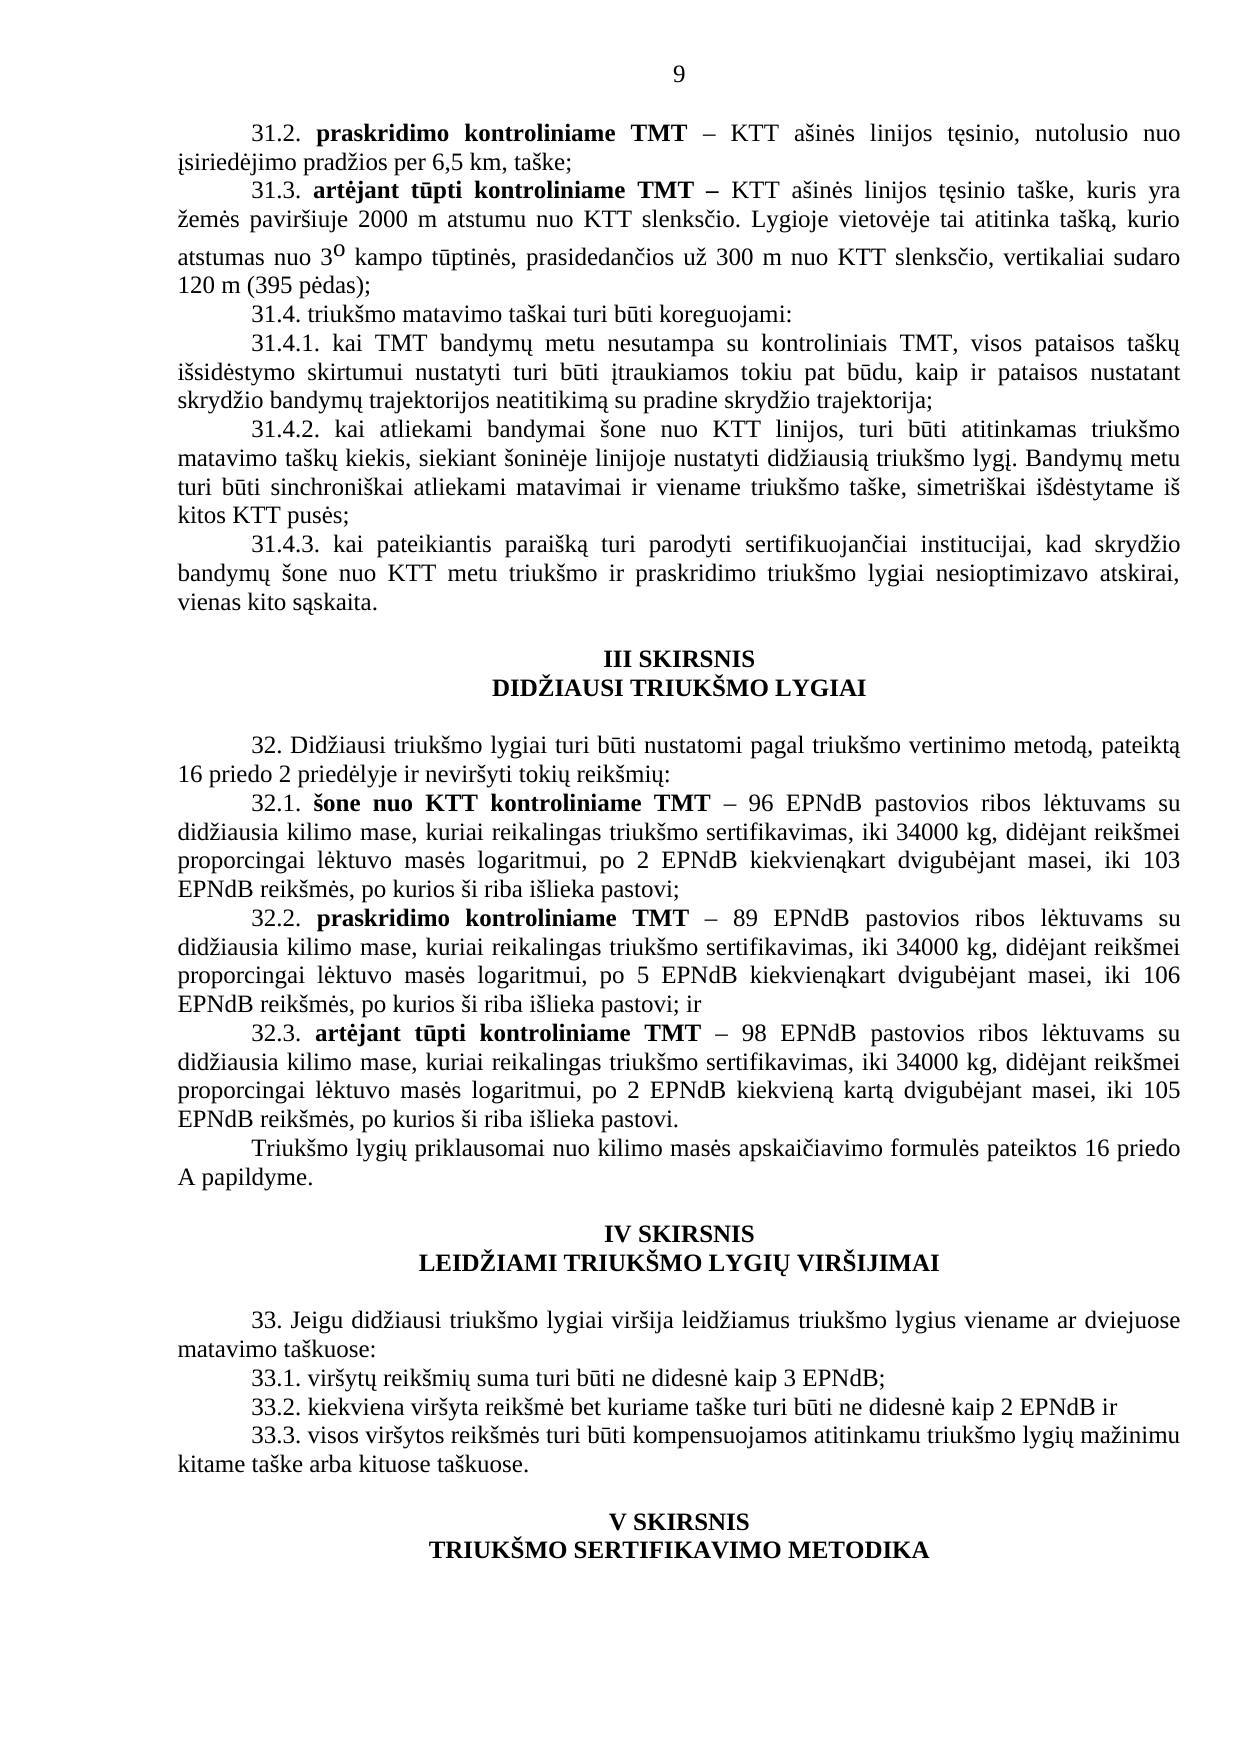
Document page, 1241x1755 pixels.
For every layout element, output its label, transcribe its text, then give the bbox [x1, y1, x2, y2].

text 33. Jeigu didžiausi triukšmo lygiai viršija leidžiamus triukšmo lygius viename ar dviejuose matavimo taškuose: [177, 1305, 1181, 1363]
text 33.3. visos viršytos reikšmės turi būti kompensuojamos atitinkamu triukšmo lygių mažinimu kitame taške arba kituose taškuose. [177, 1420, 1181, 1478]
text LEIDŽIAMI TRIUKŠMO LYGIŲ VIRŠIJIMAI [177, 1248, 1181, 1277]
text 32.1. šone nuo KTT kontroliniame TMT – 96 EPNdB pastovios ribos lėktuvams su didžiausia kilimo mase, kuriai reikalingas triukšmo sertifikavimas, iki 34000 kg, didėjant reikšmei proporcingai lėktuvo masės logaritmui, po 2 EPNdB kiekvienąkart dvigubėjant masei, iki 103 EPNdB reikšmės, po kurios ši riba išlieka pastovi; [177, 788, 1181, 903]
text 31.4. triukšmo matavimo taškai turi būti koreguojami: [177, 299, 1181, 328]
text III SKIRSNIS [177, 644, 1181, 673]
text IV SKIRSNIS [177, 1219, 1181, 1248]
text 31.4.3. kai pateikiantis paraišką turi parodyti sertifikuojančiai institucijai, kad skrydžio bandymų šone nuo KTT metu triukšmo ir praskridimo triukšmo lygiai nesioptimizavo atskirai, vienas kito sąskaita. [177, 529, 1181, 615]
text 31.3. artėjant tūpti kontroliniame TMT – KTT ašinės linijos tęsinio taške, kuris yra žemės paviršiuje 2000 m atstumu nuo KTT slenksčio. Lygioje vietovėje tai atitinka tašką, kurio atstumas nuo 3o kampo tūptinės, prasidedančios už 300 m nuo KTT slenksčio, vertikaliai sudaro 120 m (395 pėdas); [177, 176, 1181, 299]
text 31.4.2. kai atliekami bandymai šone nuo KTT linijos, turi būti atitinkamas triukšmo matavimo taškų kiekis, siekiant šoninėje linijoje nustatyti didžiausią triukšmo lygį. Bandymų metu turi būti sinchroniškai atliekami matavimai ir viename triukšmo taške, simetriškai išdėstytame iš kitos KTT pusės; [177, 414, 1181, 529]
text 31.2. praskridimo kontroliniame TMT – KTT ašinės linijos tęsinio, nutolusio nuo įsiriedėjimo pradžios per 6,5 km, taške; [177, 118, 1181, 176]
text 33.2. kiekviena viršyta reikšmė bet kuriame taške turi būti ne didesnė kaip 2 EPNdB ir [177, 1392, 1181, 1420]
text 32.3. artėjant tūpti kontroliniame TMT – 98 EPNdB pastovios ribos lėktuvams su didžiausia kilimo mase, kuriai reikalingas triukšmo sertifikavimas, iki 34000 kg, didėjant reikšmei proporcingai lėktuvo masės logaritmui, po 2 EPNdB kiekvieną kartą dvigubėjant masei, iki 105 EPNdB reikšmės, po kurios ši riba išlieka pastovi. [177, 1018, 1181, 1133]
text Triukšmo lygių priklausomai nuo kilimo masės apskaičiavimo formulės pateiktos 16 priedo A papildyme. [177, 1133, 1181, 1190]
text 33.1. viršytų reikšmių suma turi būti ne didesnė kaip 3 EPNdB; [177, 1363, 1181, 1392]
text V SKIRSNIS [177, 1507, 1181, 1535]
text DIDŽIAUSI TRIUKŠMO LYGIAI [177, 673, 1181, 702]
text 32. Didžiausi triukšmo lygiai turi būti nustatomi pagal triukšmo vertinimo metodą, pateiktą 16 priedo 2 priedėlyje ir neviršyti tokių reikšmių: [177, 730, 1181, 788]
text 31.4.1. kai TMT bandymų metu nesutampa su kontroliniais TMT, visos pataisos taškų išsidėstymo skirtumui nustatyti turi būti įtraukiamos tokiu pat būdu, kaip ir pataisos nustatant skrydžio bandymų trajektorijos neatitikimą su pradine skrydžio trajektorija; [177, 328, 1181, 414]
text 32.2. praskridimo kontroliniame TMT – 89 EPNdB pastovios ribos lėktuvams su didžiausia kilimo mase, kuriai reikalingas triukšmo sertifikavimas, iki 34000 kg, didėjant reikšmei proporcingai lėktuvo masės logaritmui, po 5 EPNdB kiekvienąkart dvigubėjant masei, iki 106 EPNdB reikšmės, po kurios ši riba išlieka pastovi; ir [177, 903, 1181, 1018]
text triukšmo sertifikavimo metodika [177, 1535, 1181, 1564]
